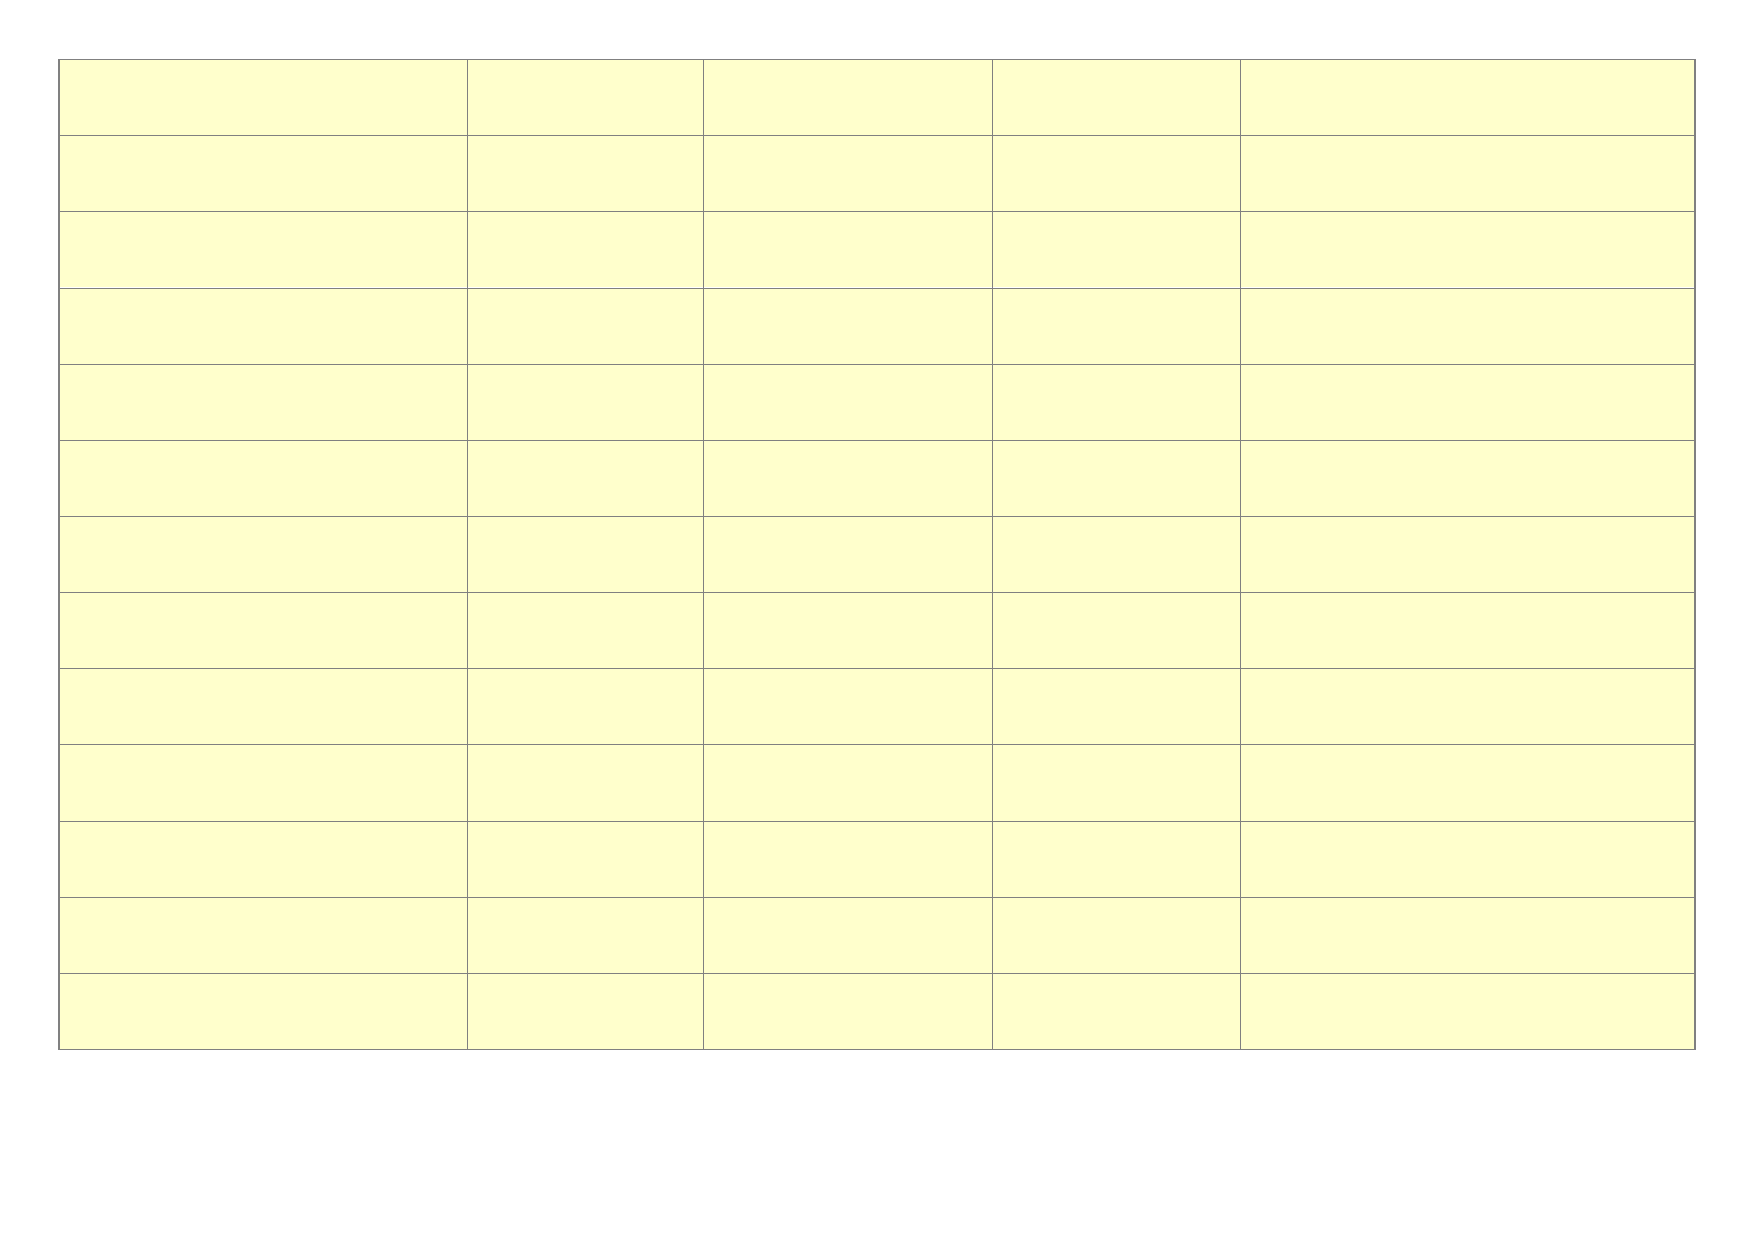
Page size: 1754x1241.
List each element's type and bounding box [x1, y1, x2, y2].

table_cell [60, 898, 467, 973]
table_cell [468, 60, 703, 135]
table_cell [704, 669, 992, 744]
table_cell [468, 974, 703, 1049]
table_cell [993, 517, 1240, 592]
table_cell [993, 60, 1240, 135]
table_cell [993, 974, 1240, 1049]
table_cell [993, 593, 1240, 668]
table_cell [60, 974, 467, 1049]
table_cell [60, 212, 467, 287]
table_cell [1241, 669, 1694, 744]
table_cell [1241, 365, 1694, 440]
table_cell [60, 593, 467, 668]
table_cell [704, 60, 992, 135]
table_cell [993, 822, 1240, 897]
table_cell [704, 745, 992, 821]
table_cell [704, 593, 992, 668]
table_cell [704, 822, 992, 897]
table_cell [60, 365, 467, 440]
table_cell [1241, 212, 1694, 287]
table_cell [1241, 898, 1694, 973]
table_cell [468, 898, 703, 973]
table_cell [704, 517, 992, 592]
table_cell [1241, 745, 1694, 821]
table_cell [60, 669, 467, 744]
table_cell [468, 517, 703, 592]
table_cell [60, 441, 467, 516]
table_cell [993, 898, 1240, 973]
table_cell [1241, 441, 1694, 516]
table_cell [993, 669, 1240, 744]
table_cell [993, 212, 1240, 287]
table_cell [704, 212, 992, 287]
table_cell [468, 289, 703, 364]
table_cell [704, 441, 992, 516]
table_cell [993, 136, 1240, 211]
table_cell [1241, 822, 1694, 897]
table_cell [704, 365, 992, 440]
table_cell [468, 136, 703, 211]
table_cell [704, 136, 992, 211]
table_cell [993, 289, 1240, 364]
table_cell [704, 974, 992, 1049]
table_cell [1241, 136, 1694, 211]
table_cell [704, 898, 992, 973]
table_cell [993, 365, 1240, 440]
table_cell [468, 669, 703, 744]
table_cell [60, 745, 467, 821]
table_cell [468, 822, 703, 897]
table_cell [1241, 289, 1694, 364]
table_cell [60, 136, 467, 211]
table_cell [1241, 517, 1694, 592]
table_cell [468, 365, 703, 440]
table_cell [993, 745, 1240, 821]
table_cell [704, 289, 992, 364]
table_cell [60, 517, 467, 592]
table_cell [1241, 974, 1694, 1049]
table_cell [468, 593, 703, 668]
table_cell [60, 60, 467, 135]
table_cell [468, 212, 703, 287]
table_cell [468, 441, 703, 516]
table_cell [993, 441, 1240, 516]
table_cell [468, 745, 703, 821]
table_cell [1241, 60, 1694, 135]
table_cell [1241, 593, 1694, 668]
table_cell [60, 289, 467, 364]
table_cell [60, 822, 467, 897]
